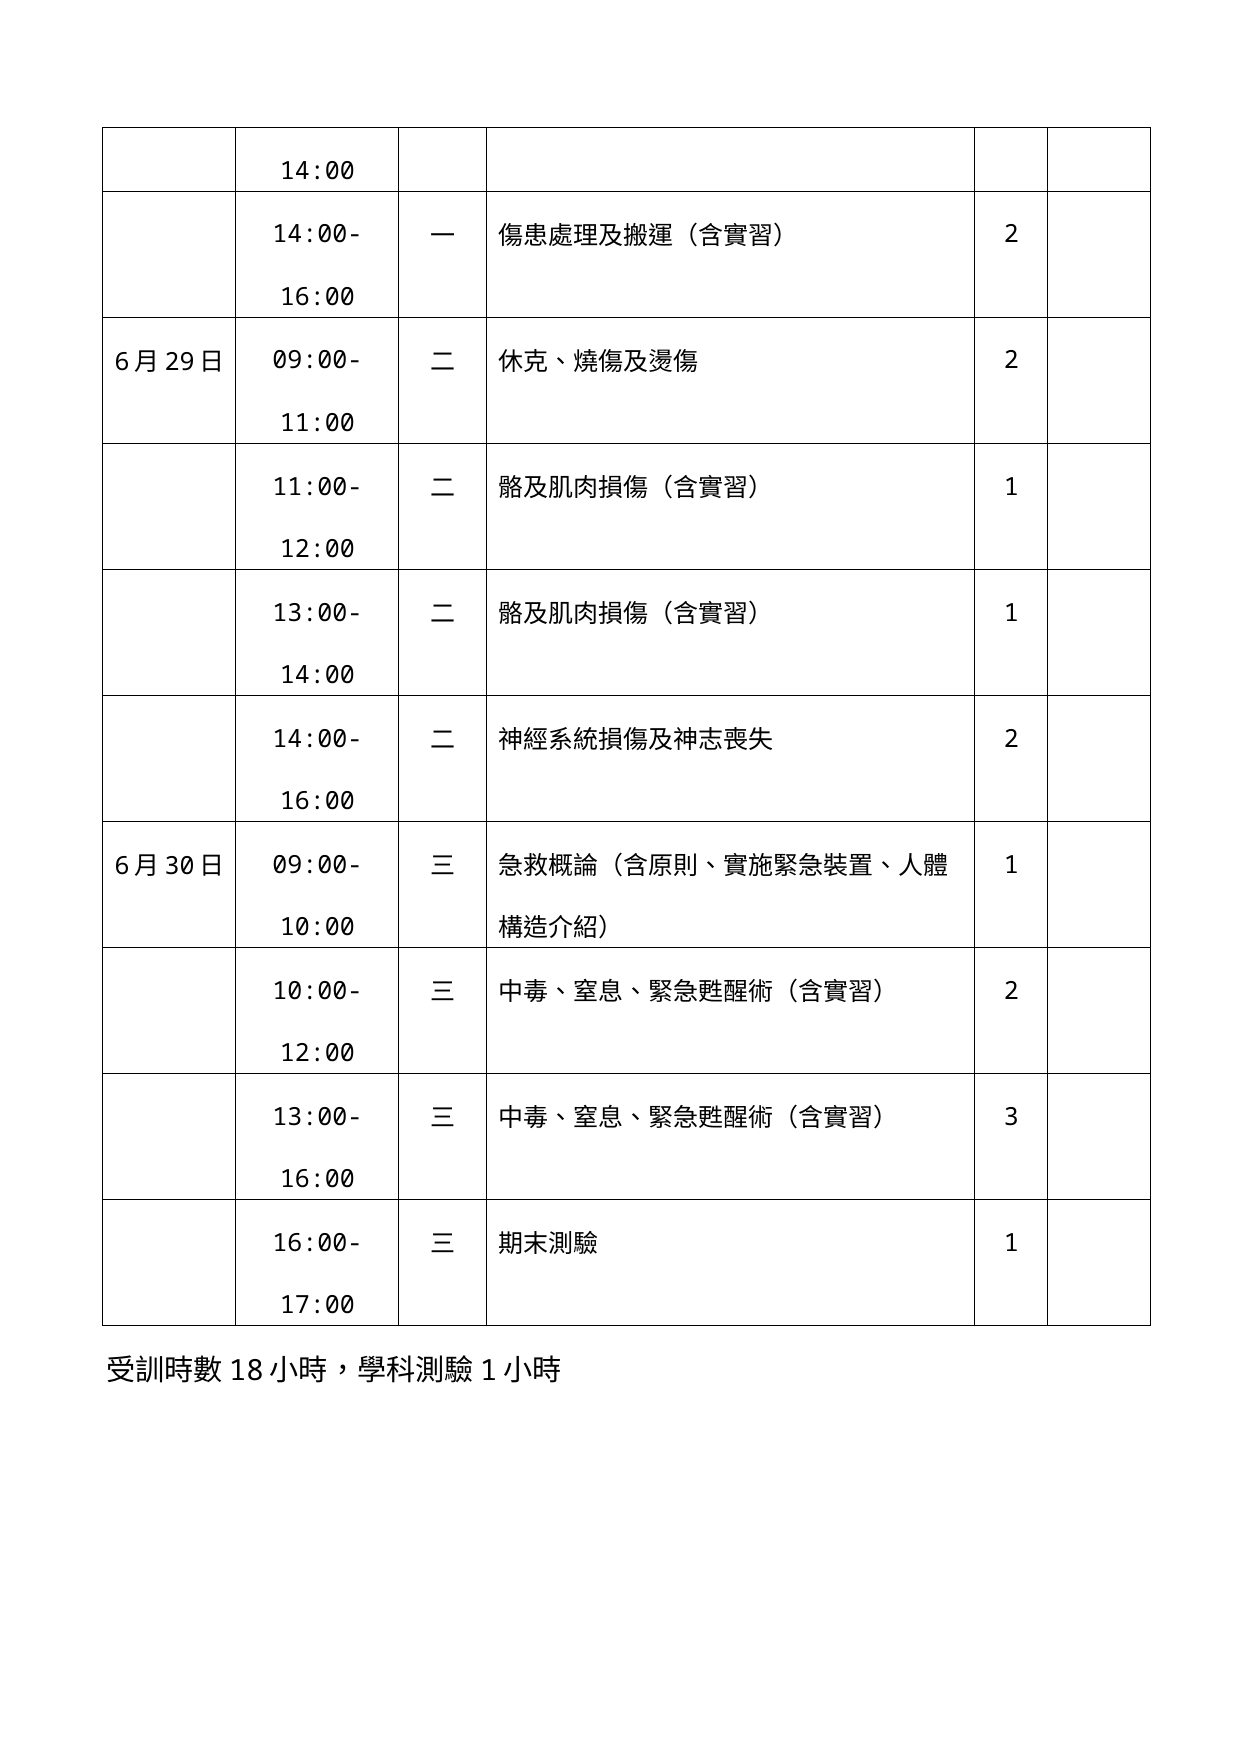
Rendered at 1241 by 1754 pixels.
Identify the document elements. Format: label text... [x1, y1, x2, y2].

table_cell [1048, 822, 1150, 947]
table_cell [399, 128, 486, 191]
table_cell 3 [975, 1074, 1047, 1199]
table_cell 10:00-12:00 [236, 948, 398, 1073]
table_cell 09:00-10:00 [236, 822, 398, 947]
table_cell [103, 192, 235, 317]
table_cell [103, 1074, 235, 1199]
table_cell 2 [975, 318, 1047, 443]
table_cell [1048, 696, 1150, 821]
table_cell 三 [399, 948, 486, 1073]
table_cell 急救概論（含原則、實施緊急裝置、人體構造介紹） [487, 822, 974, 947]
table_cell 1 [975, 570, 1047, 695]
table_cell 16:00-17:00 [236, 1200, 398, 1325]
table_cell 2 [975, 948, 1047, 1073]
table_cell 1 [975, 822, 1047, 947]
table_cell [1048, 444, 1150, 569]
table_cell 二 [399, 444, 486, 569]
table_cell 2 [975, 696, 1047, 821]
table_cell [103, 948, 235, 1073]
table_cell 中毒、窒息、緊急甦醒術（含實習） [487, 1074, 974, 1199]
table_cell 1 [975, 1200, 1047, 1325]
table_cell 1 [975, 444, 1047, 569]
table_cell [487, 128, 974, 191]
table_cell [103, 128, 235, 191]
table_cell 骼及肌肉損傷（含實習） [487, 570, 974, 695]
table_cell [1048, 1074, 1150, 1199]
table_cell 二 [399, 570, 486, 695]
table_cell 三 [399, 822, 486, 947]
table_cell 13:00-16:00 [236, 1074, 398, 1199]
table_cell 11:00-12:00 [236, 444, 398, 569]
table_cell 傷患處理及搬運（含實習） [487, 192, 974, 317]
table_cell [103, 1200, 235, 1325]
table_cell 14:00-16:00 [236, 696, 398, 821]
table_cell 13:00-14:00 [236, 570, 398, 695]
table_cell [1048, 570, 1150, 695]
table_cell 一 [399, 192, 486, 317]
table_cell 二 [399, 318, 486, 443]
text 受訓時數18小時，學科測驗1小時 [89, 1326, 1152, 1388]
table_cell [103, 570, 235, 695]
table_cell [103, 444, 235, 569]
table_cell [1048, 192, 1150, 317]
table_cell 6月30日 [103, 822, 235, 947]
table_cell 14:00 [236, 128, 398, 191]
table_cell 14:00-16:00 [236, 192, 398, 317]
table_cell 骼及肌肉損傷（含實習） [487, 444, 974, 569]
table_cell 三 [399, 1200, 486, 1325]
table_cell 三 [399, 1074, 486, 1199]
table_cell 二 [399, 696, 486, 821]
table_cell 2 [975, 192, 1047, 317]
table_cell 中毒、窒息、緊急甦醒術（含實習） [487, 948, 974, 1073]
table_cell [1048, 1200, 1150, 1325]
table_cell 期末測驗 [487, 1200, 974, 1325]
table_cell 神經系統損傷及神志喪失 [487, 696, 974, 821]
table_cell [1048, 318, 1150, 443]
table_cell 6月29日 [103, 318, 235, 443]
table_cell [103, 696, 235, 821]
table_cell 休克、燒傷及燙傷 [487, 318, 974, 443]
table_cell [975, 128, 1047, 191]
table_cell [1048, 128, 1150, 191]
table_cell [1048, 948, 1150, 1073]
table_cell 09:00-11:00 [236, 318, 398, 443]
